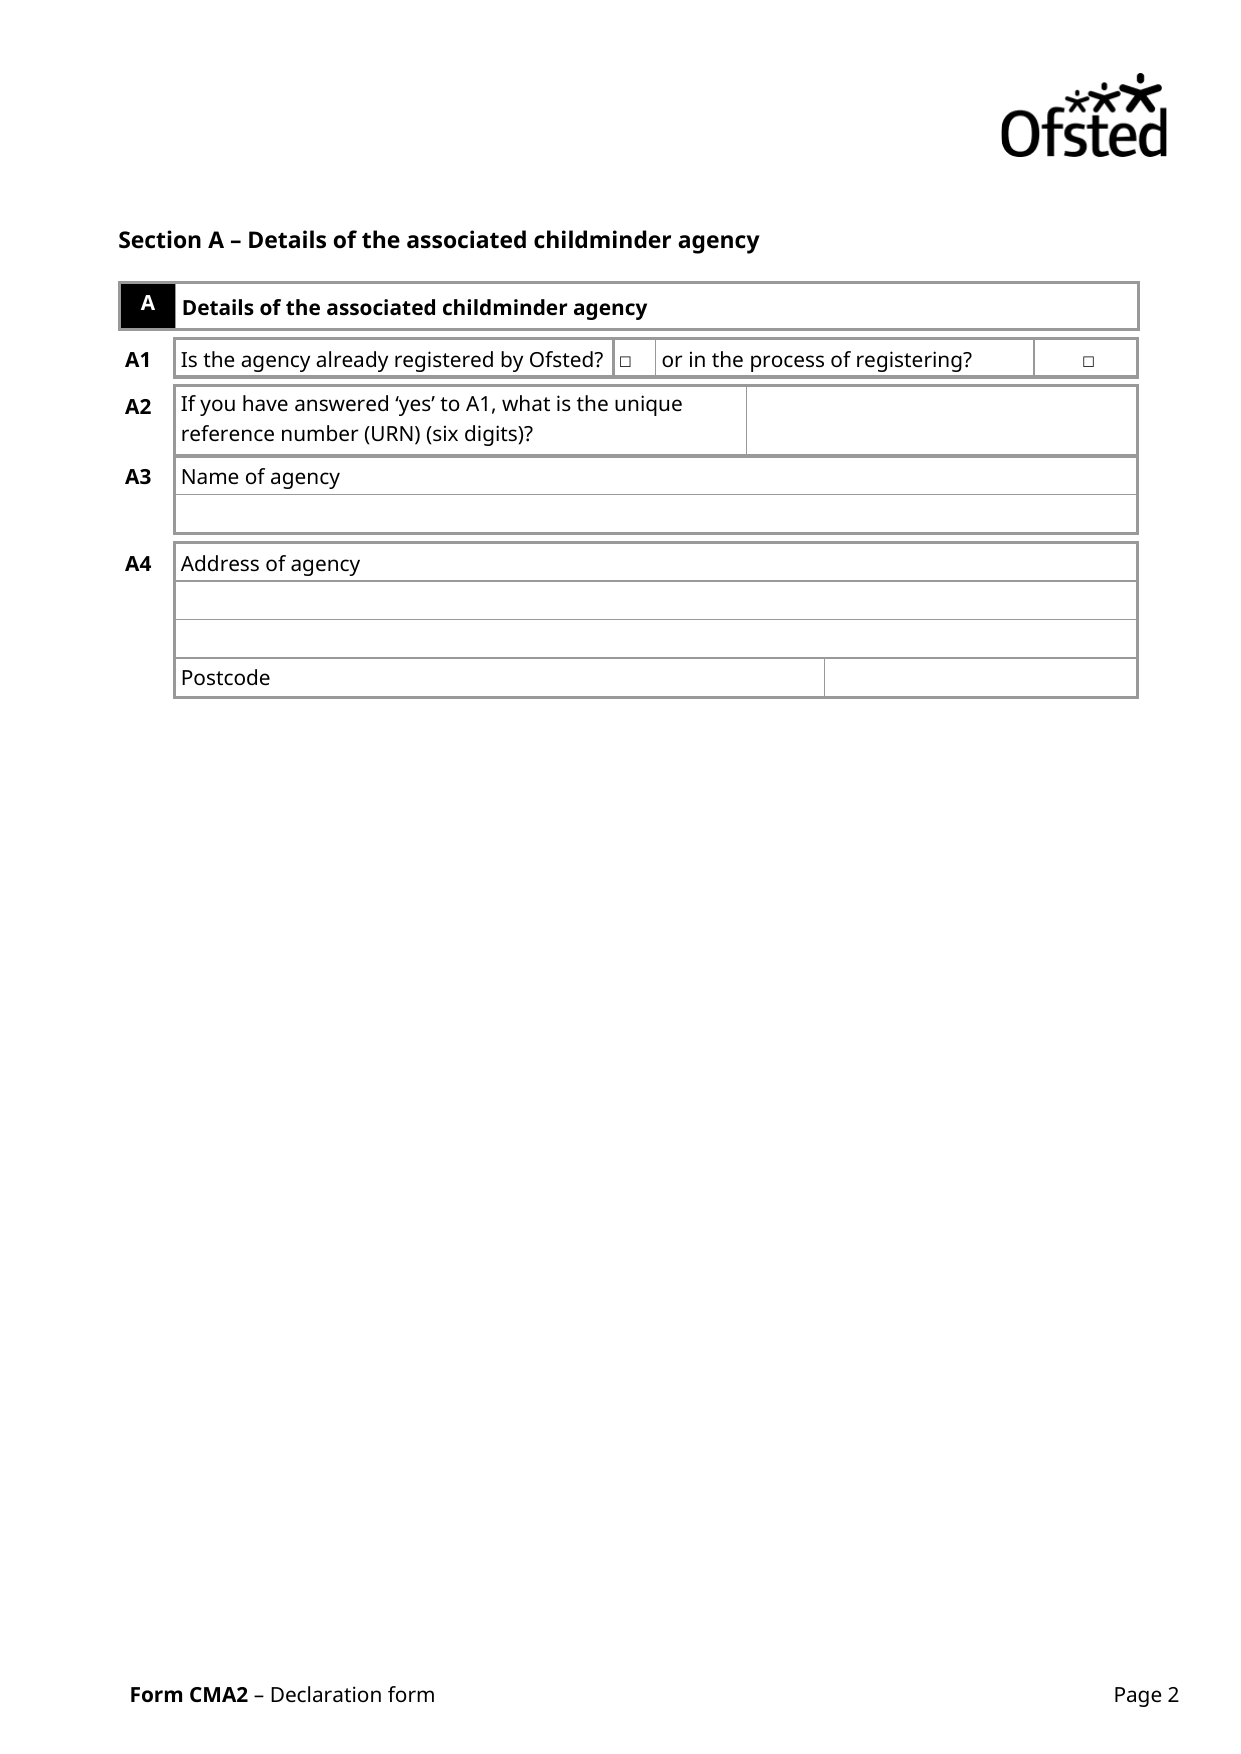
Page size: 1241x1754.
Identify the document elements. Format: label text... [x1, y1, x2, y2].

table_cell [176, 582, 1136, 619]
table_cell Name of agency [176, 458, 1136, 494]
table_header Is the agency already registered by Ofsted? [176, 340, 612, 375]
table_cell [119, 580, 173, 619]
table_cell A3 [119, 454, 173, 494]
table_cell [119, 494, 173, 532]
table_cell [119, 657, 173, 696]
table_header Address of agency [176, 544, 1136, 580]
table_cell [176, 495, 1136, 532]
table_header A1 [119, 337, 173, 375]
table_cell [825, 659, 1136, 696]
table_cell [176, 620, 1136, 657]
table_header ☐ [1035, 340, 1136, 375]
table_header A4 [119, 541, 173, 580]
table_header ☐ [615, 340, 655, 375]
text Section A – Details of the associated childminder agency [118, 224, 1122, 256]
table_cell [119, 619, 173, 657]
table_header A [121, 284, 175, 328]
table_header or in the process of registering? [656, 340, 1033, 375]
table_header If you have answered ‘yes’ to A1, what is the unique reference number (URN) (six digits)? [176, 387, 746, 454]
table_header Details of the associated childminder agency [176, 284, 1137, 328]
table_cell Postcode [176, 659, 824, 696]
table_header A2 [119, 384, 173, 454]
table_header [747, 387, 1136, 454]
